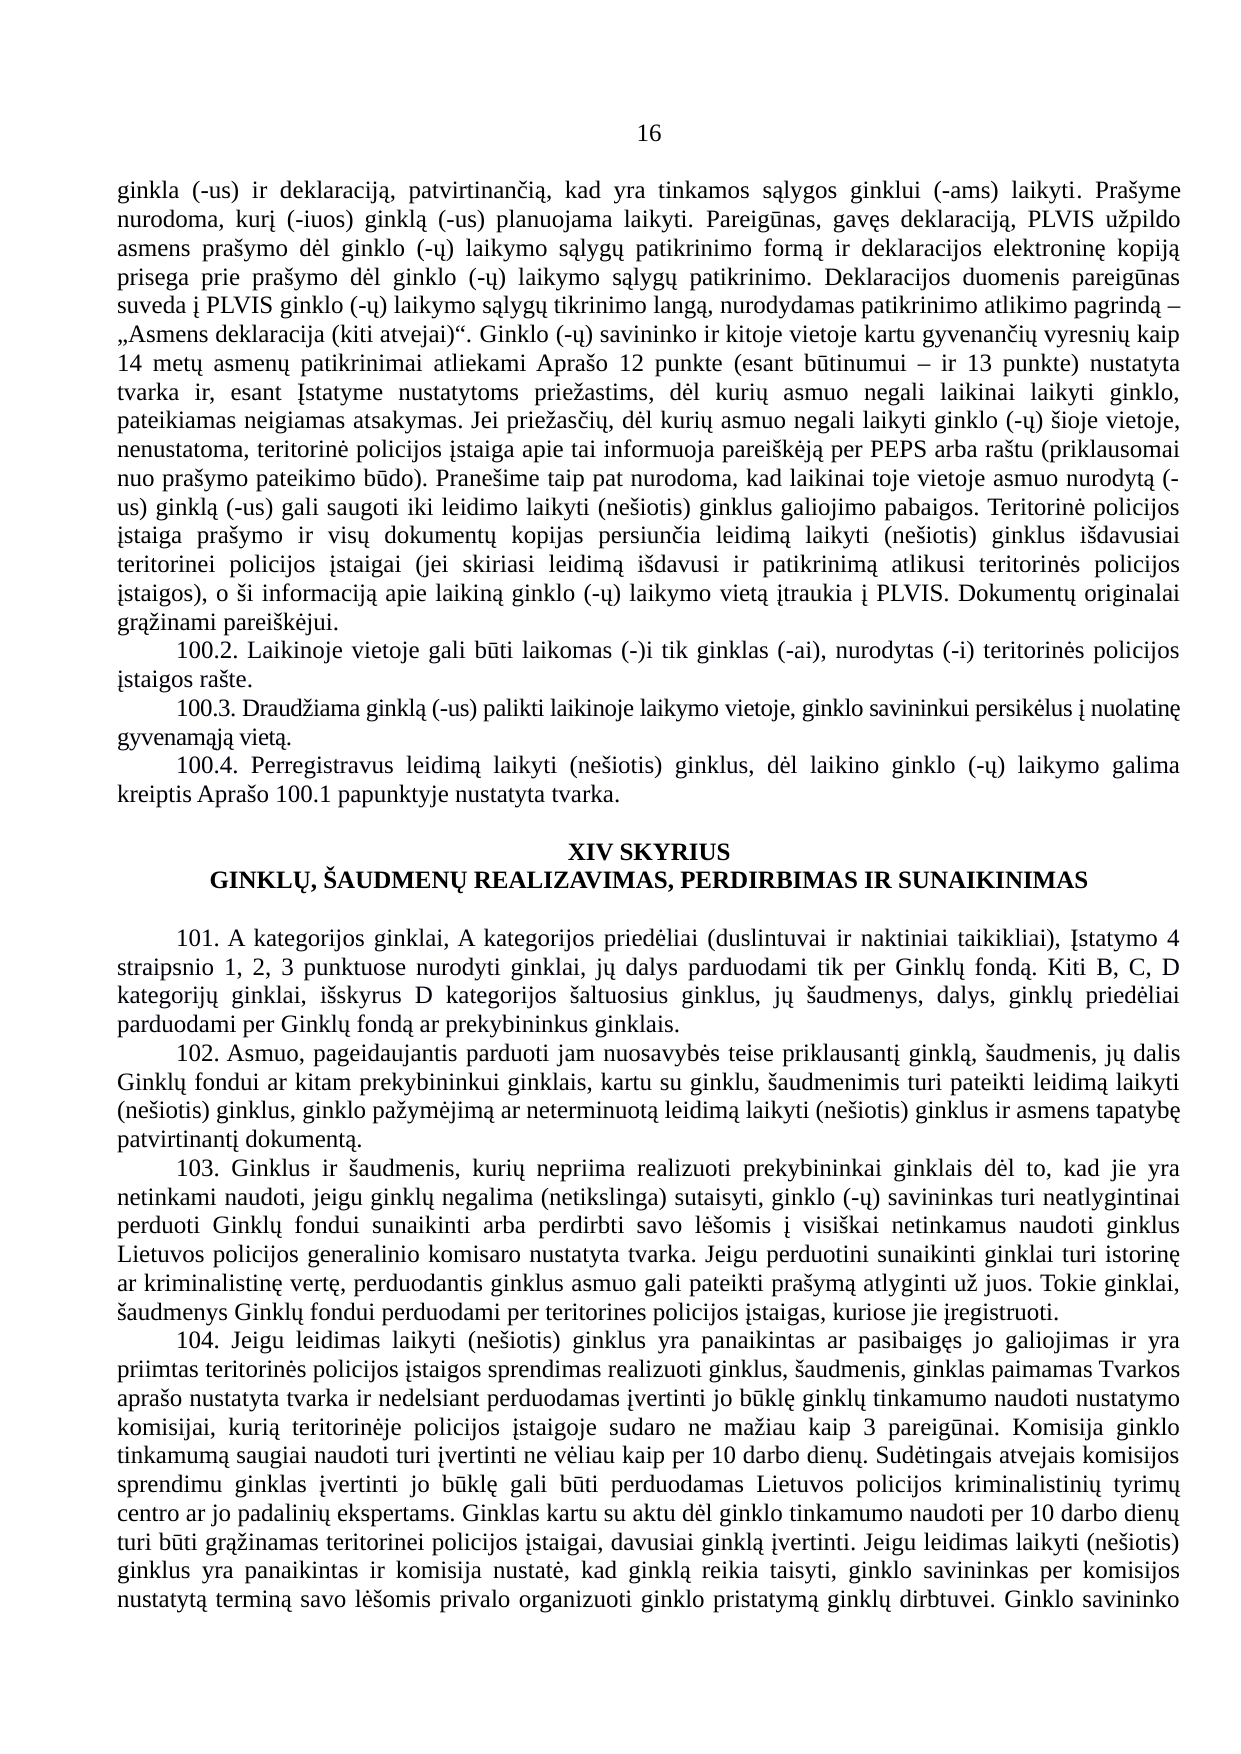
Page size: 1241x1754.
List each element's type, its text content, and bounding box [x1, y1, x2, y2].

text 101. A kategorijos ginklai, A kategorijos priedėliai (duslintuvai ir naktiniai taikikliai), Įstatymo 4 straipsnio 1, 2, 3 punktuose nurodyti ginklai, jų dalys parduodami tik per Ginklų fondą. Kiti B, C, D kategorijų ginklai, išskyrus D kategorijos šaltuosius ginklus, jų šaudmenys, dalys, ginklų priedėliai parduodami per Ginklų fondą ar prekybininkus ginklais. [117, 923, 1181, 1038]
text 104. Jeigu leidimas laikyti (nešiotis) ginklus yra panaikintas ar pasibaigęs jo galiojimas ir yra priimtas teritorinės policijos įstaigos sprendimas realizuoti ginklus, šaudmenis, ginklas paimamas Tvarkos aprašo nustatyta tvarka ir nedelsiant perduodamas įvertinti jo būklę ginklų tinkamumo naudoti nustatymo komisijai, kurią teritorinėje policijos įstaigoje sudaro ne mažiau kaip 3 pareigūnai. Komisija ginklo tinkamumą saugiai naudoti turi įvertinti ne vėliau kaip per 10 darbo dienų. Sudėtingais atvejais komisijos sprendimu ginklas įvertinti jo būklę gali būti perduodamas Lietuvos policijos kriminalistinių tyrimų centro ar jo padalinių ekspertams. Ginklas kartu su aktu dėl ginklo tinkamumo naudoti per 10 darbo dienų turi būti grąžinamas teritorinei policijos įstaigai, davusiai ginklą įvertinti. Jeigu leidimas laikyti (nešiotis) ginklus yra panaikintas ir komisija nustatė, kad ginklą reikia taisyti, ginklo savininkas per komisijos nustatytą terminą savo lėšomis privalo organizuoti ginklo pristatymą ginklų dirbtuvei. Ginklo savininko [117, 1325, 1181, 1613]
text 100.2. Laikinoje vietoje gali būti laikomas (-)i tik ginklas (-ai), nurodytas (-i) teritorinės policijos įstaigos rašte. [117, 635, 1181, 693]
text ginkla (-us) ir deklaraciją, patvirtinančią, kad yra tinkamos sąlygos ginklui (-ams) laikyti. Prašyme nurodoma, kurį (-iuos) ginklą (-us) planuojama laikyti. Pareigūnas, gavęs deklaraciją, PLVIS užpildo asmens prašymo dėl ginklo (-ų) laikymo sąlygų patikrinimo formą ir deklaracijos elektroninę kopiją prisega prie prašymo dėl ginklo (-ų) laikymo sąlygų patikrinimo. Deklaracijos duomenis pareigūnas suveda į PLVIS ginklo (-ų) laikymo sąlygų tikrinimo langą, nurodydamas patikrinimo atlikimo pagrindą – „Asmens deklaracija (kiti atvejai)“. Ginklo (-ų) savininko ir kitoje vietoje kartu gyvenančių vyresnių kaip 14 metų asmenų patikrinimai atliekami Aprašo 12 punkte (esant būtinumui – ir 13 punkte) nustatyta tvarka ir, esant Įstatyme nustatytoms priežastims, dėl kurių asmuo negali laikinai laikyti ginklo, pateikiamas neigiamas atsakymas. Jei priežasčių, dėl kurių asmuo negali laikyti ginklo (-ų) šioje vietoje, nenustatoma, teritorinė policijos įstaiga apie tai informuoja pareiškėją per PEPS arba raštu (priklausomai nuo prašymo pateikimo būdo). Pranešime taip pat nurodoma, kad laikinai toje vietoje asmuo nurodytą (-us) ginklą (-us) gali saugoti iki leidimo laikyti (nešiotis) ginklus galiojimo pabaigos. Teritorinė policijos įstaiga prašymo ir visų dokumentų kopijas persiunčia leidimą laikyti (nešiotis) ginklus išdavusiai teritorinei policijos įstaigai (jei skiriasi leidimą išdavusi ir patikrinimą atlikusi teritorinės policijos įstaigos), o ši informaciją apie laikiną ginklo (-ų) laikymo vietą įtraukia į PLVIS. Dokumentų originalai grąžinami pareiškėjui. [117, 175, 1181, 635]
text 102. Asmuo, pageidaujantis parduoti jam nuosavybės teise priklausantį ginklą, šaudmenis, jų dalis Ginklų fondui ar kitam prekybininkui ginklais, kartu su ginklu, šaudmenimis turi pateikti leidimą laikyti (nešiotis) ginklus, ginklo pažymėjimą ar neterminuotą leidimą laikyti (nešiotis) ginklus ir asmens tapatybę patvirtinantį dokumentą. [117, 1038, 1181, 1153]
text 100.3. Draudžiama ginklą (-us) palikti laikinoje laikymo vietoje, ginklo savininkui persikėlus į nuolatinę gyvenamąją vietą. [117, 693, 1181, 750]
text XiV SKYRIUS [117, 837, 1181, 865]
text GINKLŲ, ŠAUDMENŲ REALIZAVIMAS, PERDIRBIMAS IR SUNAIKINIMAS [117, 865, 1181, 894]
text 103. Ginklus ir šaudmenis, kurių nepriima realizuoti prekybininkai ginklais dėl to, kad jie yra netinkami naudoti, jeigu ginklų negalima (netikslinga) sutaisyti, ginklo (-ų) savininkas turi neatlygintinai perduoti Ginklų fondui sunaikinti arba perdirbti savo lėšomis į visiškai netinkamus naudoti ginklus Lietuvos policijos generalinio komisaro nustatyta tvarka. Jeigu perduotini sunaikinti ginklai turi istorinę ar kriminalistinę vertę, perduodantis ginklus asmuo gali pateikti prašymą atlyginti už juos. Tokie ginklai, šaudmenys Ginklų fondui perduodami per teritorines policijos įstaigas, kuriose jie įregistruoti. [117, 1153, 1181, 1325]
text 100.4. Perregistravus leidimą laikyti (nešiotis) ginklus, dėl laikino ginklo (-ų) laikymo galima kreiptis Aprašo 100.1 papunktyje nustatyta tvarka. [117, 750, 1181, 808]
